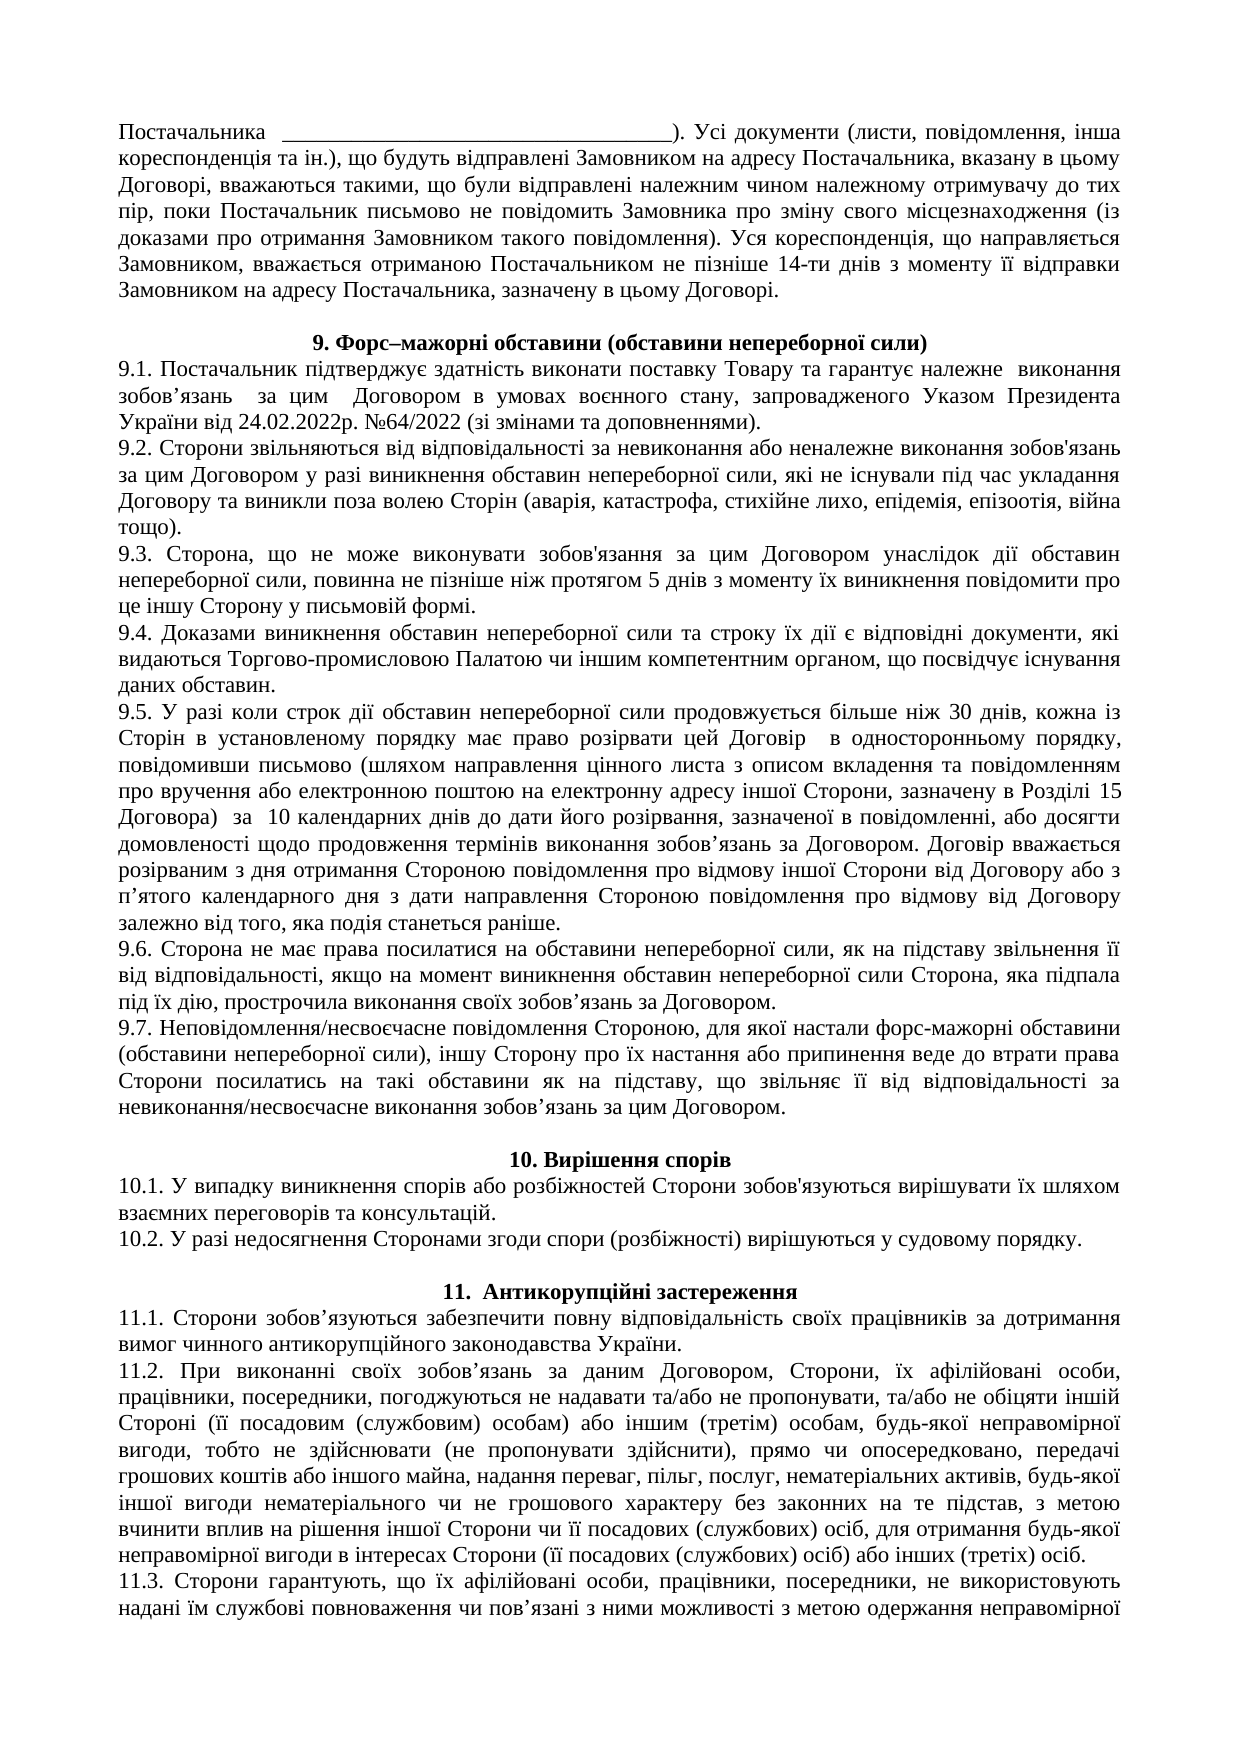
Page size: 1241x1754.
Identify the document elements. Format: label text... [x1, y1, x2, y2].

text 10.2. У разі недосягнення Сторонами згоди спори (розбіжності) вирішуються у судовому порядку. [118, 1225, 1122, 1251]
text 11.2. При виконанні своїх зобов’язань за даним Договором, Сторони, їх афілійовані особи, працівники, посередники, погоджуються не надавати та/або не пропонувати, та/або не обіцяти іншій Стороні (її посадовим (службовим) особам) або іншим (третім) особам, будь-якої неправомірної вигоди, тобто не здійснювати (не пропонувати здійснити), прямо чи опосередковано, передачі грошових коштів або іншого майна, надання переваг, пільг, послуг, нематеріальних активів, будь-якої іншої вигоди нематеріального чи не грошового характеру без законних на те підстав, з метою вчинити вплив на рішення іншої Сторони чи її посадових (службових) осіб, для отримання будь-якої неправомірної вигоди в інтересах Сторони (її посадових (службових) осіб) або інших (третіх) осіб. [118, 1357, 1122, 1568]
text 9. Форс–мажорні обставини (обставини непереборної сили) [118, 329, 1122, 355]
text 10.1. У випадку виникнення спорів або розбіжностей Сторони зобов'язуються вирішувати їх шляхом взаємних переговорів та консультацій. [118, 1172, 1122, 1225]
text 9.1. Постачальник підтверджує здатність виконати поставку Товару та гарантує належне виконання зобов’язань за цим Договором в умовах воєнного стану, запровадженого Указом Президента України від 24.02.2022р. №64/2022 (зі змінами та доповненнями). [118, 355, 1122, 434]
text 9.5. У разі коли строк дії обставин непереборної сили продовжується більше ніж 30 днів, кожна із Сторін в установленому порядку має право розірвати цей Договір в односторонньому порядку, повідомивши письмово (шляхом направлення цінного листа з описом вкладення та повідомленням про вручення або електронною поштою на електронну адресу іншої Сторони, зазначену в Розділі 15 Договора) за 10 календарних днів до дати його розірвання, зазначеної в повідомленні, або досягти домовленості щодо продовження термінів виконання зобов’язань за Договором. Договір вважається розірваним з дня отримання Стороною повідомлення про відмову іншої Сторони від Договору або з п’ятого календарного дня з дати направлення Стороною повідомлення про відмову від Договору залежно від того, яка подія станеться раніше. [118, 698, 1122, 935]
text 11. Антикорупційні застереження [118, 1278, 1122, 1304]
text 9.3. Сторона, що не може виконувати зобов'язання за цим Договором унаслідок дії обставин непереборної сили, повинна не пізніше ніж протягом 5 днів з моменту їх виникнення повідомити про це іншу Сторону у письмовій формі. [118, 540, 1122, 619]
text Постачальника __________________________________). Усі документи (листи, повідомлення, інша кореспонденція та ін.), що будуть відправлені Замовником на адресу Постачальника, вказану в цьому Договорі, вважаються такими, що були відправлені належним чином належному отримувачу до тих пір, поки Постачальник письмово не повідомить Замовника про зміну свого місцезнаходження (із доказами про отримання Замовником такого повідомлення). Уся кореспонденція, що направляється Замовником, вважається отриманою Постачальником не пізніше 14-ти днів з моменту її відправки Замовником на адресу Постачальника, зазначену в цьому Договорі. [118, 118, 1122, 303]
text 9.7. Неповідомлення/несвоєчасне повідомлення Стороною, для якої настали форс-мажорні обставини (обставини непереборної сили), іншу Сторону про їх настання або припинення веде до втрати права Сторони посилатись на такі обставини як на підставу, що звільняє її від відповідальності за невиконання/несвоєчасне виконання зобов’язань за цим Договором. [118, 1014, 1122, 1119]
text 9.2. Сторони звільняються від відповідальності за невиконання або неналежне виконання зобов'язань за цим Договором у разі виникнення обставин непереборної сили, які не існували під час укладання Договору та виникли поза волею Сторін (аварія, катастрофа, стихійне лихо, епідемія, епізоотія, війна тощо). [118, 434, 1122, 540]
text 11.1. Сторони зобов’язуються забезпечити повну відповідальність своїх працівників за дотримання вимог чинного антикорупційного законодавства України. [118, 1304, 1122, 1357]
text 10. Вирішення спорів [118, 1146, 1122, 1172]
text 9.6. Сторона не має права посилатися на обставини непереборної сили, як на підставу звільнення її від відповідальності, якщо на момент виникнення обставин непереборної сили Сторона, яка підпала під їх дію, прострочила виконання своїх зобов’язань за Договором. [118, 935, 1122, 1014]
text 9.4. Доказами виникнення обставин непереборної сили та строку їх дії є відповідні документи, які видаються Торгово-промисловою Палатою чи іншим компетентним органом, що посвідчує існування даних обставин. [118, 619, 1122, 698]
text 11.3. Сторони гарантують, що їх афілійовані особи, працівники, посередники, не використовують надані їм службові повноваження чи пов’язані з ними можливості з метою одержання неправомірної [118, 1568, 1122, 1620]
